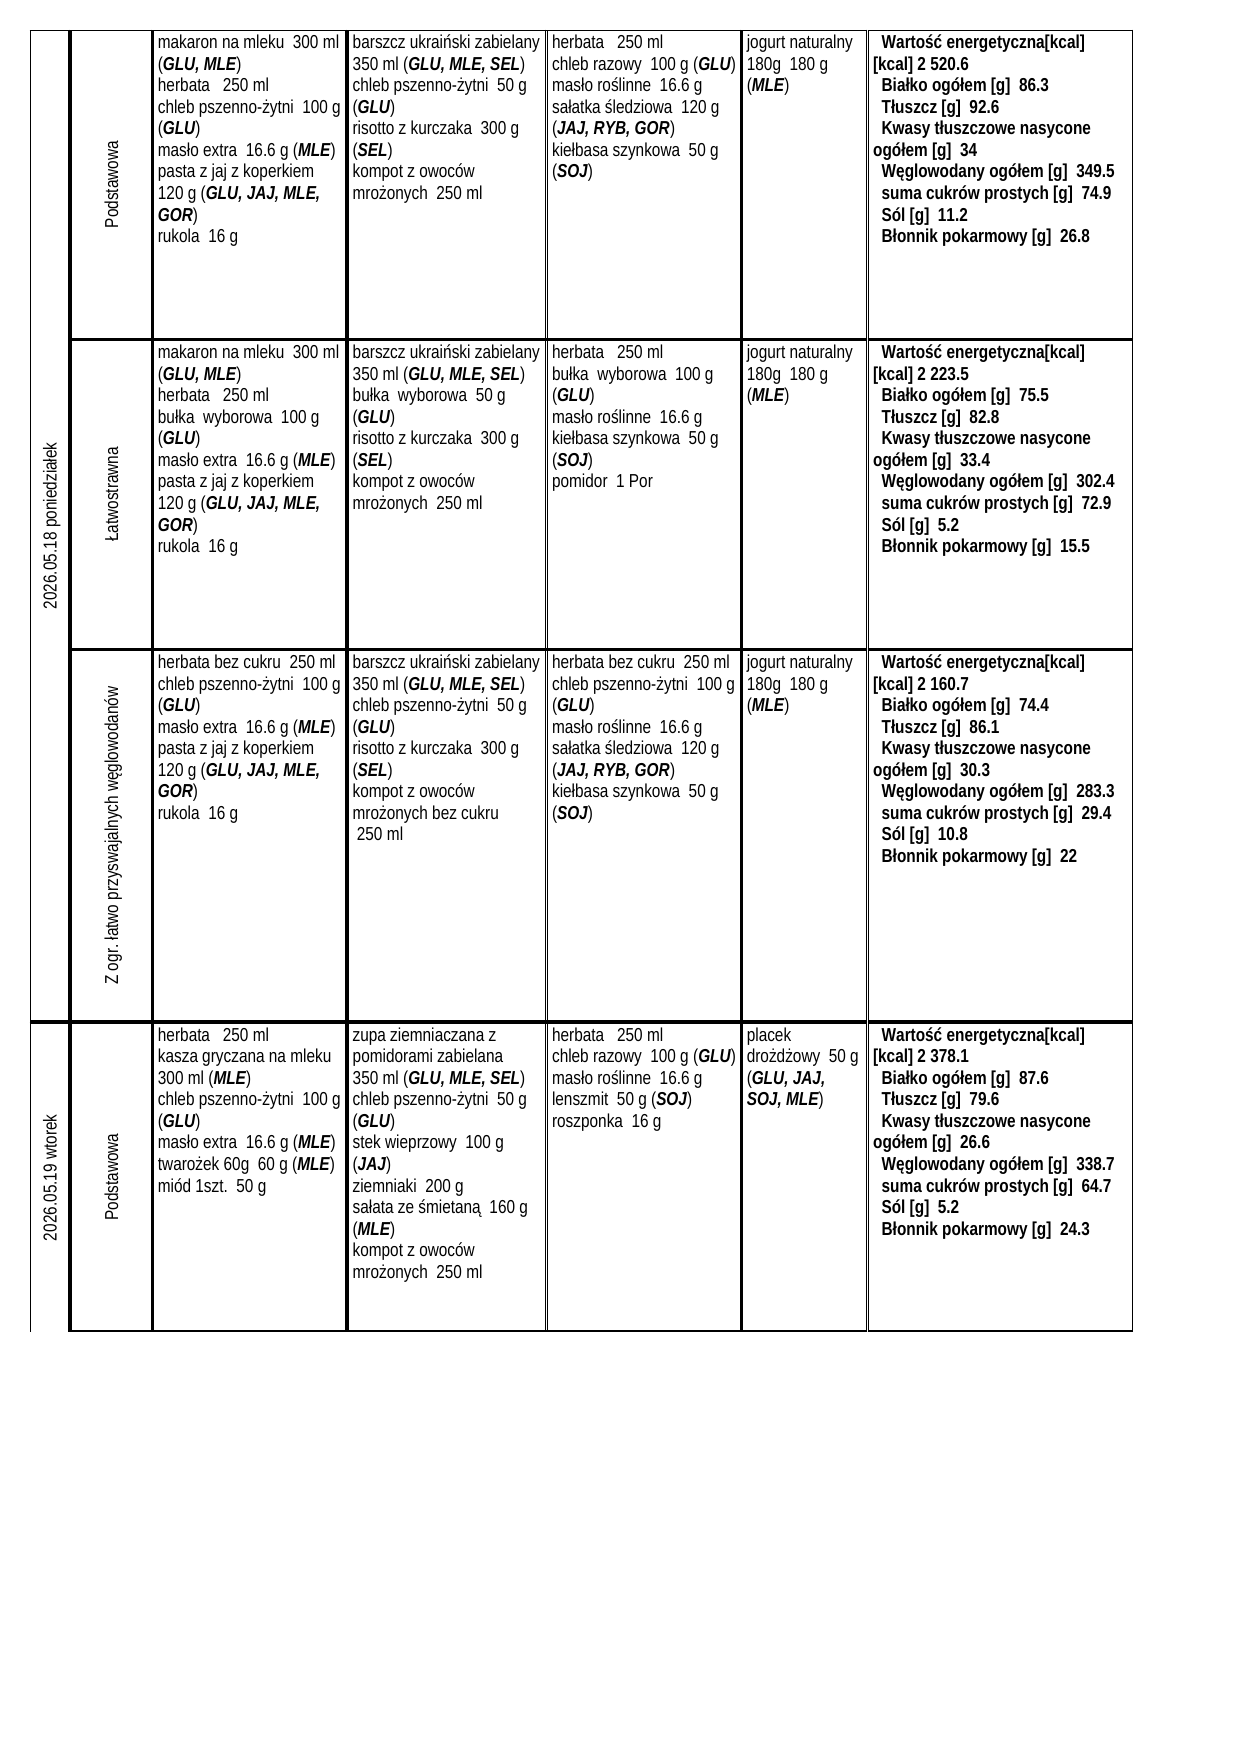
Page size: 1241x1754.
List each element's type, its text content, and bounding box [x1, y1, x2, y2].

table_cell 2026.05.19 wtorek [31, 1024, 68, 1332]
table_cell Podstawowa [72, 1024, 151, 1330]
table_cell barszcz ukraiński zabielany 350 ml (GLU, MLE, SEL) chleb pszenno-żytni 50 g (GLU) risotto z kurczaka 300 g (SEL) kompot z owoców mrożonych bez cukru 250 ml [349, 651, 545, 1020]
table_header [1133, 30, 1160, 339]
table_header 2026.05.18 poniedziałek [31, 31, 68, 1020]
table_cell jogurt naturalny 180g 180 g (MLE) [743, 651, 866, 1020]
table_cell Wartość energetyczna[kcal] [kcal] 2 223.5 Białko ogółem [g] 75.5 Tłuszcz [g] 82.8 Kwasy tłuszczowe nasycone ogółem [g] 33.4 Węglowodany ogółem [g] 302.4 suma cukrów prostych [g] 72.9 Sól [g] 5.2 Błonnik pokarmowy [g] 15.5 [869, 341, 1132, 648]
table_cell barszcz ukraiński zabielany 350 ml (GLU, MLE, SEL) bułka wyborowa 50 g (GLU) risotto z kurczaka 300 g (SEL) kompot z owoców mrożonych 250 ml [349, 341, 545, 648]
table_cell herbata bez cukru 250 ml chleb pszenno-żytni 100 g (GLU) masło roślinne 16.6 g sałatka śledziowa 120 g (JAJ, RYB, GOR) kiełbasa szynkowa 50 g (SOJ) [548, 651, 740, 1020]
table_header Wartość energetyczna[kcal] [kcal] 2 520.6 Białko ogółem [g] 86.3 Tłuszcz [g] 92.6 Kwasy tłuszczowe nasycone ogółem [g] 34 Węglowodany ogółem [g] 349.5 suma cukrów prostych [g] 74.9 Sól [g] 11.2 Błonnik pokarmowy [g] 26.8 [869, 31, 1132, 338]
table_cell placek drożdżowy 50 g (GLU, JAJ, SOJ, MLE) [743, 1024, 866, 1330]
table_cell [1133, 649, 1160, 1022]
table_header herbata 250 ml chleb razowy 100 g (GLU) masło roślinne 16.6 g sałatka śledziowa 120 g (JAJ, RYB, GOR) kiełbasa szynkowa 50 g (SOJ) [548, 31, 740, 338]
table_cell makaron na mleku 300 ml (GLU, MLE) herbata 250 ml bułka wyborowa 100 g (GLU) masło extra 16.6 g (MLE) pasta z jaj z koperkiem 120 g (GLU, JAJ, MLE, GOR) rukola 16 g [154, 341, 345, 648]
table_cell herbata 250 ml kasza gryczana na mleku 300 ml (MLE) chleb pszenno-żytni 100 g (GLU) masło extra 16.6 g (MLE) twarożek 60g 60 g (MLE) miód 1szt. 50 g [154, 1024, 345, 1330]
table_cell zupa ziemniaczana z pomidorami zabielana 350 ml (GLU, MLE, SEL) chleb pszenno-żytni 50 g (GLU) stek wieprzowy 100 g (JAJ) ziemniaki 200 g sałata ze śmietaną 160 g (MLE) kompot z owoców mrożonych 250 ml [349, 1024, 545, 1330]
table_cell jogurt naturalny 180g 180 g (MLE) [743, 341, 866, 648]
table_header barszcz ukraiński zabielany 350 ml (GLU, MLE, SEL) chleb pszenno-żytni 50 g (GLU) risotto z kurczaka 300 g (SEL) kompot z owoców mrożonych 250 ml [349, 31, 545, 338]
table_header makaron na mleku 300 ml (GLU, MLE) herbata 250 ml chleb pszenno-żytni 100 g (GLU) masło extra 16.6 g (MLE) pasta z jaj z koperkiem 120 g (GLU, JAJ, MLE, GOR) rukola 16 g [154, 31, 345, 338]
table_header jogurt naturalny 180g 180 g (MLE) [743, 31, 866, 338]
table_cell herbata 250 ml chleb razowy 100 g (GLU) masło roślinne 16.6 g lenszmit 50 g (SOJ) roszponka 16 g [548, 1024, 740, 1330]
table_cell Łatwostrawna [72, 341, 151, 648]
table_cell Wartość energetyczna[kcal] [kcal] 2 378.1 Białko ogółem [g] 87.6 Tłuszcz [g] 79.6 Kwasy tłuszczowe nasycone ogółem [g] 26.6 Węglowodany ogółem [g] 338.7 suma cukrów prostych [g] 64.7 Sól [g] 5.2 Błonnik pokarmowy [g] 24.3 [869, 1024, 1132, 1330]
table_header Podstawowa [72, 31, 151, 338]
table_cell Wartość energetyczna[kcal] [kcal] 2 160.7 Białko ogółem [g] 74.4 Tłuszcz [g] 86.1 Kwasy tłuszczowe nasycone ogółem [g] 30.3 Węglowodany ogółem [g] 283.3 suma cukrów prostych [g] 29.4 Sól [g] 10.8 Błonnik pokarmowy [g] 22 [869, 651, 1132, 1020]
table_cell [1133, 1022, 1160, 1332]
table_cell herbata 250 ml bułka wyborowa 100 g (GLU) masło roślinne 16.6 g kiełbasa szynkowa 50 g (SOJ) pomidor 1 Por [548, 341, 740, 648]
table_cell Z ogr. łatwo przyswajalnych węglowodanów [72, 651, 151, 1020]
table_cell [1133, 339, 1160, 649]
table_cell herbata bez cukru 250 ml chleb pszenno-żytni 100 g (GLU) masło extra 16.6 g (MLE) pasta z jaj z koperkiem 120 g (GLU, JAJ, MLE, GOR) rukola 16 g [154, 651, 345, 1020]
